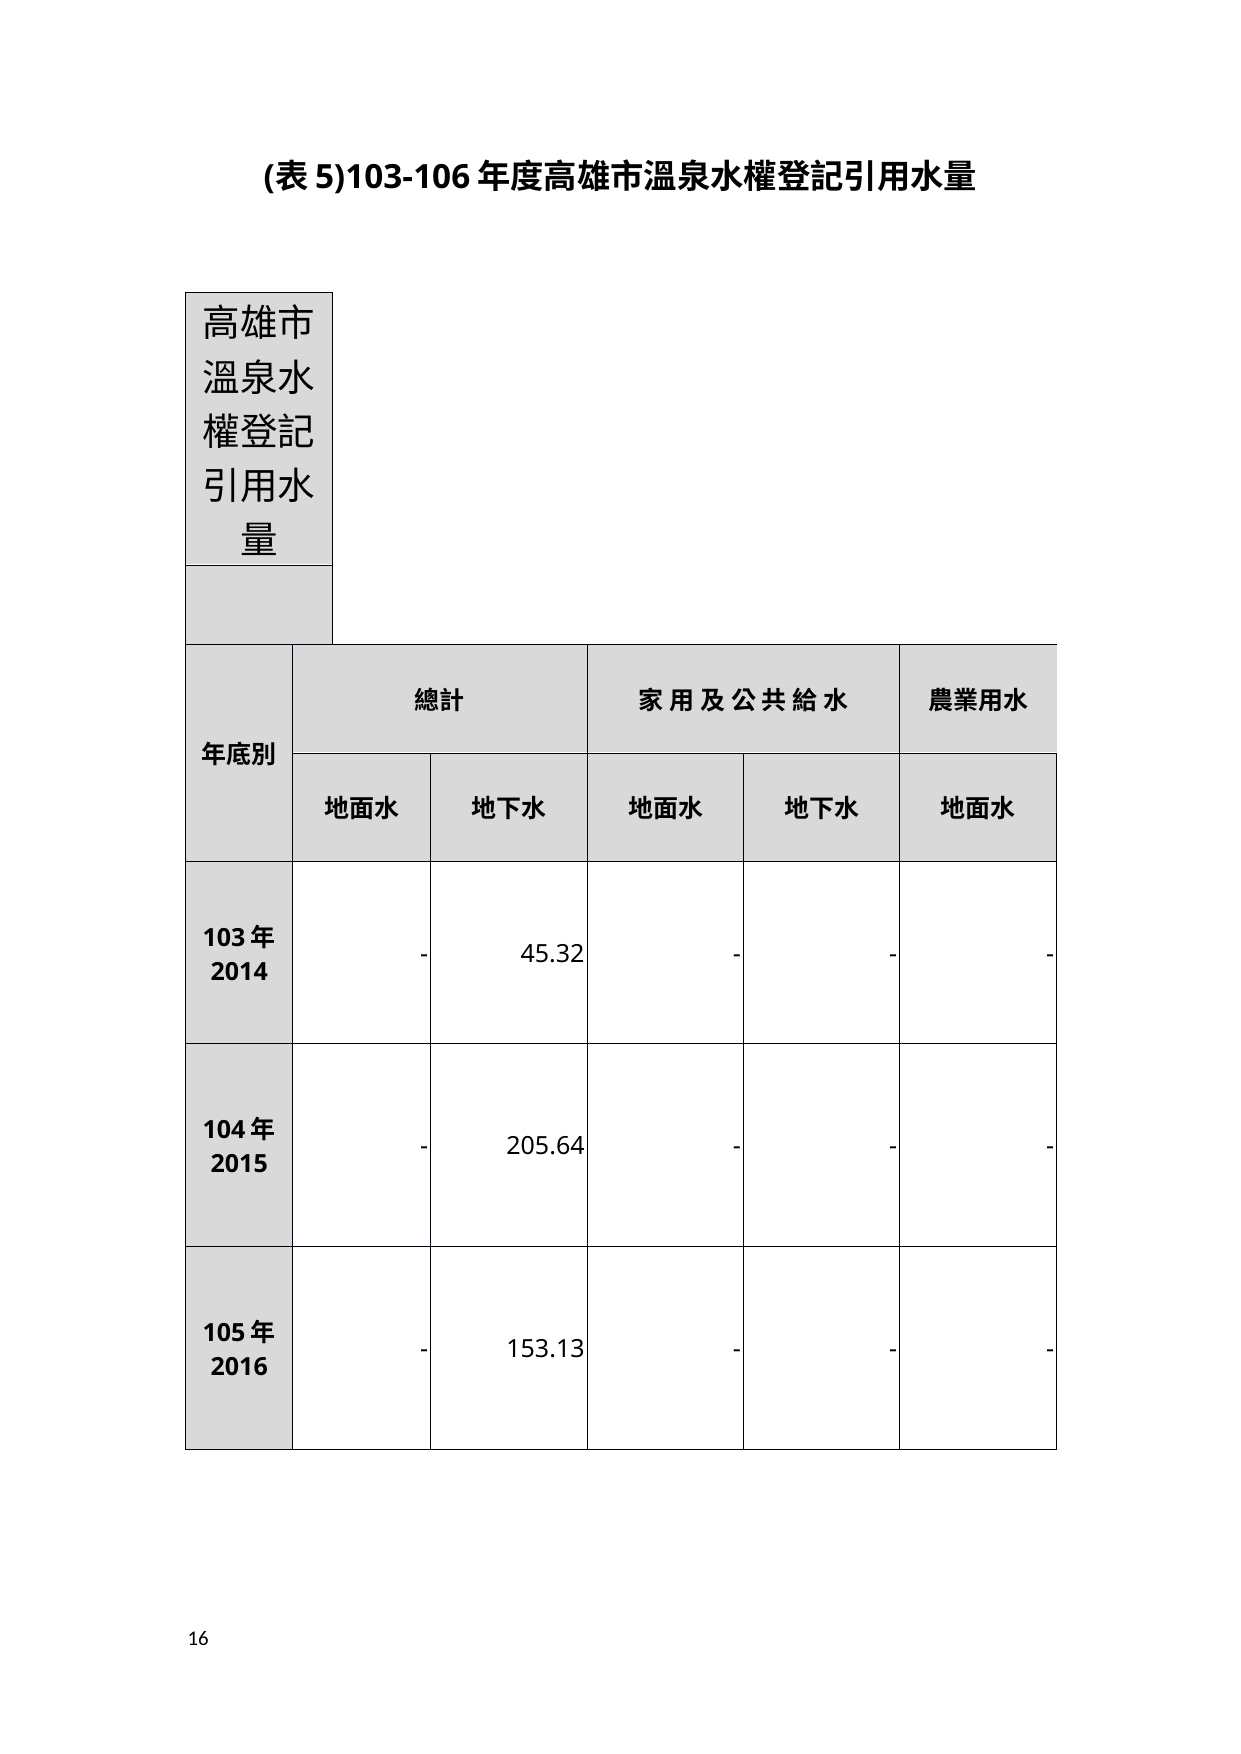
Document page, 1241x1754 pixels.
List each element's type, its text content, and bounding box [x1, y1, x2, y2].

table_cell - [588, 1247, 743, 1449]
table_cell 104年2015 [186, 1044, 292, 1246]
table_cell 總計 [293, 645, 587, 752]
table_cell - [588, 1044, 743, 1246]
table_cell 家 用 及 公 共 給 水 [588, 645, 899, 752]
table_cell 農業用水 [900, 645, 1057, 752]
table_cell 45.32 [431, 862, 587, 1043]
table_cell - [900, 1247, 1056, 1449]
table_cell 地下水 [744, 754, 899, 861]
table_cell 地面水 [900, 754, 1056, 861]
table_cell [186, 566, 332, 644]
table_cell 153.13 [431, 1247, 587, 1449]
table_cell 103年2014 [186, 862, 292, 1043]
table_header 高雄市溫泉水權登記引用水量 [186, 293, 332, 564]
table_cell 地面水 [293, 754, 430, 861]
table_cell - [588, 862, 743, 1043]
table_cell - [293, 1044, 430, 1246]
table_cell - [900, 1044, 1056, 1246]
table_cell 105年2016 [186, 1247, 292, 1449]
table_cell - [744, 1044, 899, 1246]
table_cell - [900, 862, 1056, 1043]
table_cell 年底別 [186, 645, 292, 861]
table_cell - [744, 862, 899, 1043]
table_cell - [744, 1247, 899, 1449]
table_cell - [293, 862, 430, 1043]
table_cell 地下水 [431, 754, 587, 861]
table_cell 205.64 [431, 1044, 587, 1246]
subtitle (表5)103-106年度高雄市溫泉水權登記引用水量 [187, 150, 1053, 198]
table_cell - [293, 1247, 430, 1449]
table_cell 地面水 [588, 754, 743, 861]
